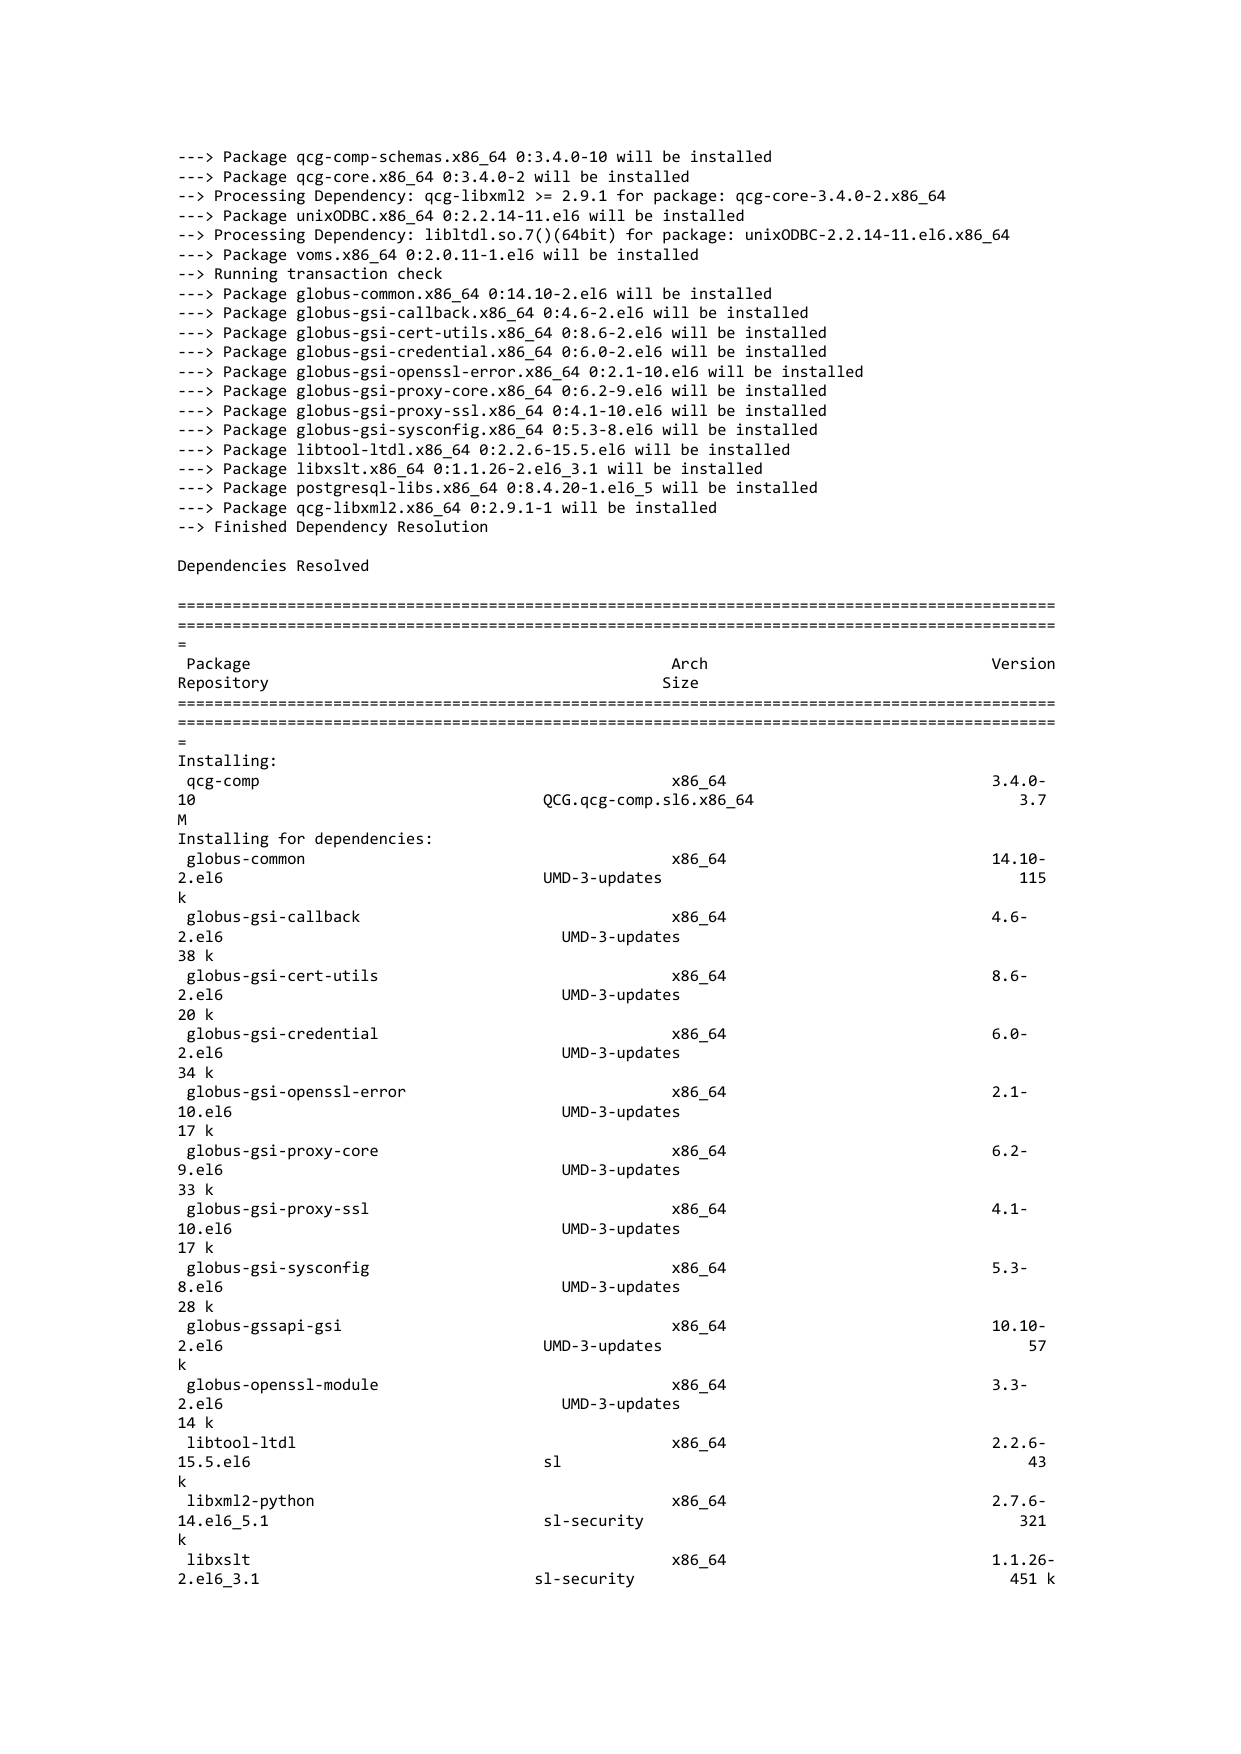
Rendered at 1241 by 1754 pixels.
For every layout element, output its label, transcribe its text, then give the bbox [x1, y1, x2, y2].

text ---> Package globus-gsi-credential.x86_64 0:6.0-2.el6 will be installed [177, 342, 1063, 362]
text Package Arch Version Repository Size [177, 654, 1063, 693]
text libxml2-python x86_64 2.7.6-14.el6_5.1 sl-security 321 k [177, 1492, 1063, 1550]
text --> Processing Dependency: qcg-libxml2 >= 2.9.1 for package: qcg-core-3.4.0-2.x86_64 [177, 187, 1063, 206]
text globus-gsi-sysconfig x86_64 5.3-8.el6 UMD-3-updates 28 k [177, 1258, 1063, 1316]
text ---> Package qcg-libxml2.x86_64 0:2.9.1-1 will be installed [177, 498, 1063, 518]
text Dependencies Resolved [177, 557, 1063, 576]
text ---> Package globus-gsi-sysconfig.x86_64 0:5.3-8.el6 will be installed [177, 420, 1063, 440]
text globus-gssapi-gsi x86_64 10.10-2.el6 UMD-3-updates 57 k [177, 1316, 1063, 1375]
text ---> Package libtool-ltdl.x86_64 0:2.2.6-15.5.el6 will be installed [177, 440, 1063, 459]
text --> Finished Dependency Resolution [177, 518, 1063, 537]
text ---> Package unixODBC.x86_64 0:2.2.14-11.el6 will be installed [177, 206, 1063, 226]
text ================================================================================================================================================================================================= [177, 693, 1063, 751]
text Installing: [177, 751, 1063, 771]
text globus-gsi-credential x86_64 6.0-2.el6 UMD-3-updates 34 k [177, 1024, 1063, 1083]
text ---> Package globus-common.x86_64 0:14.10-2.el6 will be installed [177, 284, 1063, 303]
text Installing for dependencies: [177, 829, 1063, 849]
text ---> Package globus-gsi-callback.x86_64 0:4.6-2.el6 will be installed [177, 303, 1063, 323]
text --> Processing Dependency: libltdl.so.7()(64bit) for package: unixODBC-2.2.14-11.el6.x86_64 [177, 226, 1063, 245]
text ---> Package voms.x86_64 0:2.0.11-1.el6 will be installed [177, 245, 1063, 264]
text ---> Package globus-gsi-proxy-ssl.x86_64 0:4.1-10.el6 will be installed [177, 401, 1063, 420]
text globus-gsi-callback x86_64 4.6-2.el6 UMD-3-updates 38 k [177, 907, 1063, 966]
text ---> Package globus-gsi-proxy-core.x86_64 0:6.2-9.el6 will be installed [177, 381, 1063, 401]
text libxslt x86_64 1.1.26-2.el6_3.1 sl-security 451 k [177, 1550, 1063, 1589]
text ---> Package qcg-comp-schemas.x86_64 0:3.4.0-10 will be installed [177, 148, 1063, 167]
text ---> Package globus-gsi-cert-utils.x86_64 0:8.6-2.el6 will be installed [177, 323, 1063, 342]
text globus-gsi-openssl-error x86_64 2.1-10.el6 UMD-3-updates 17 k [177, 1083, 1063, 1141]
text ---> Package libxslt.x86_64 0:1.1.26-2.el6_3.1 will be installed [177, 459, 1063, 479]
text globus-gsi-proxy-ssl x86_64 4.1-10.el6 UMD-3-updates 17 k [177, 1199, 1063, 1258]
text ---> Package postgresql-libs.x86_64 0:8.4.20-1.el6_5 will be installed [177, 479, 1063, 498]
text ---> Package globus-gsi-openssl-error.x86_64 0:2.1-10.el6 will be installed [177, 362, 1063, 381]
text libtool-ltdl x86_64 2.2.6-15.5.el6 sl 43 k [177, 1433, 1063, 1492]
text qcg-comp x86_64 3.4.0-10 QCG.qcg-comp.sl6.x86_64 3.7 M [177, 771, 1063, 829]
text globus-gsi-proxy-core x86_64 6.2-9.el6 UMD-3-updates 33 k [177, 1141, 1063, 1199]
text globus-gsi-cert-utils x86_64 8.6-2.el6 UMD-3-updates 20 k [177, 966, 1063, 1024]
text globus-common x86_64 14.10-2.el6 UMD-3-updates 115 k [177, 849, 1063, 907]
text --> Running transaction check [177, 264, 1063, 284]
text globus-openssl-module x86_64 3.3-2.el6 UMD-3-updates 14 k [177, 1375, 1063, 1433]
text ================================================================================================================================================================================================= [177, 596, 1063, 654]
text ---> Package qcg-core.x86_64 0:3.4.0-2 will be installed [177, 167, 1063, 187]
